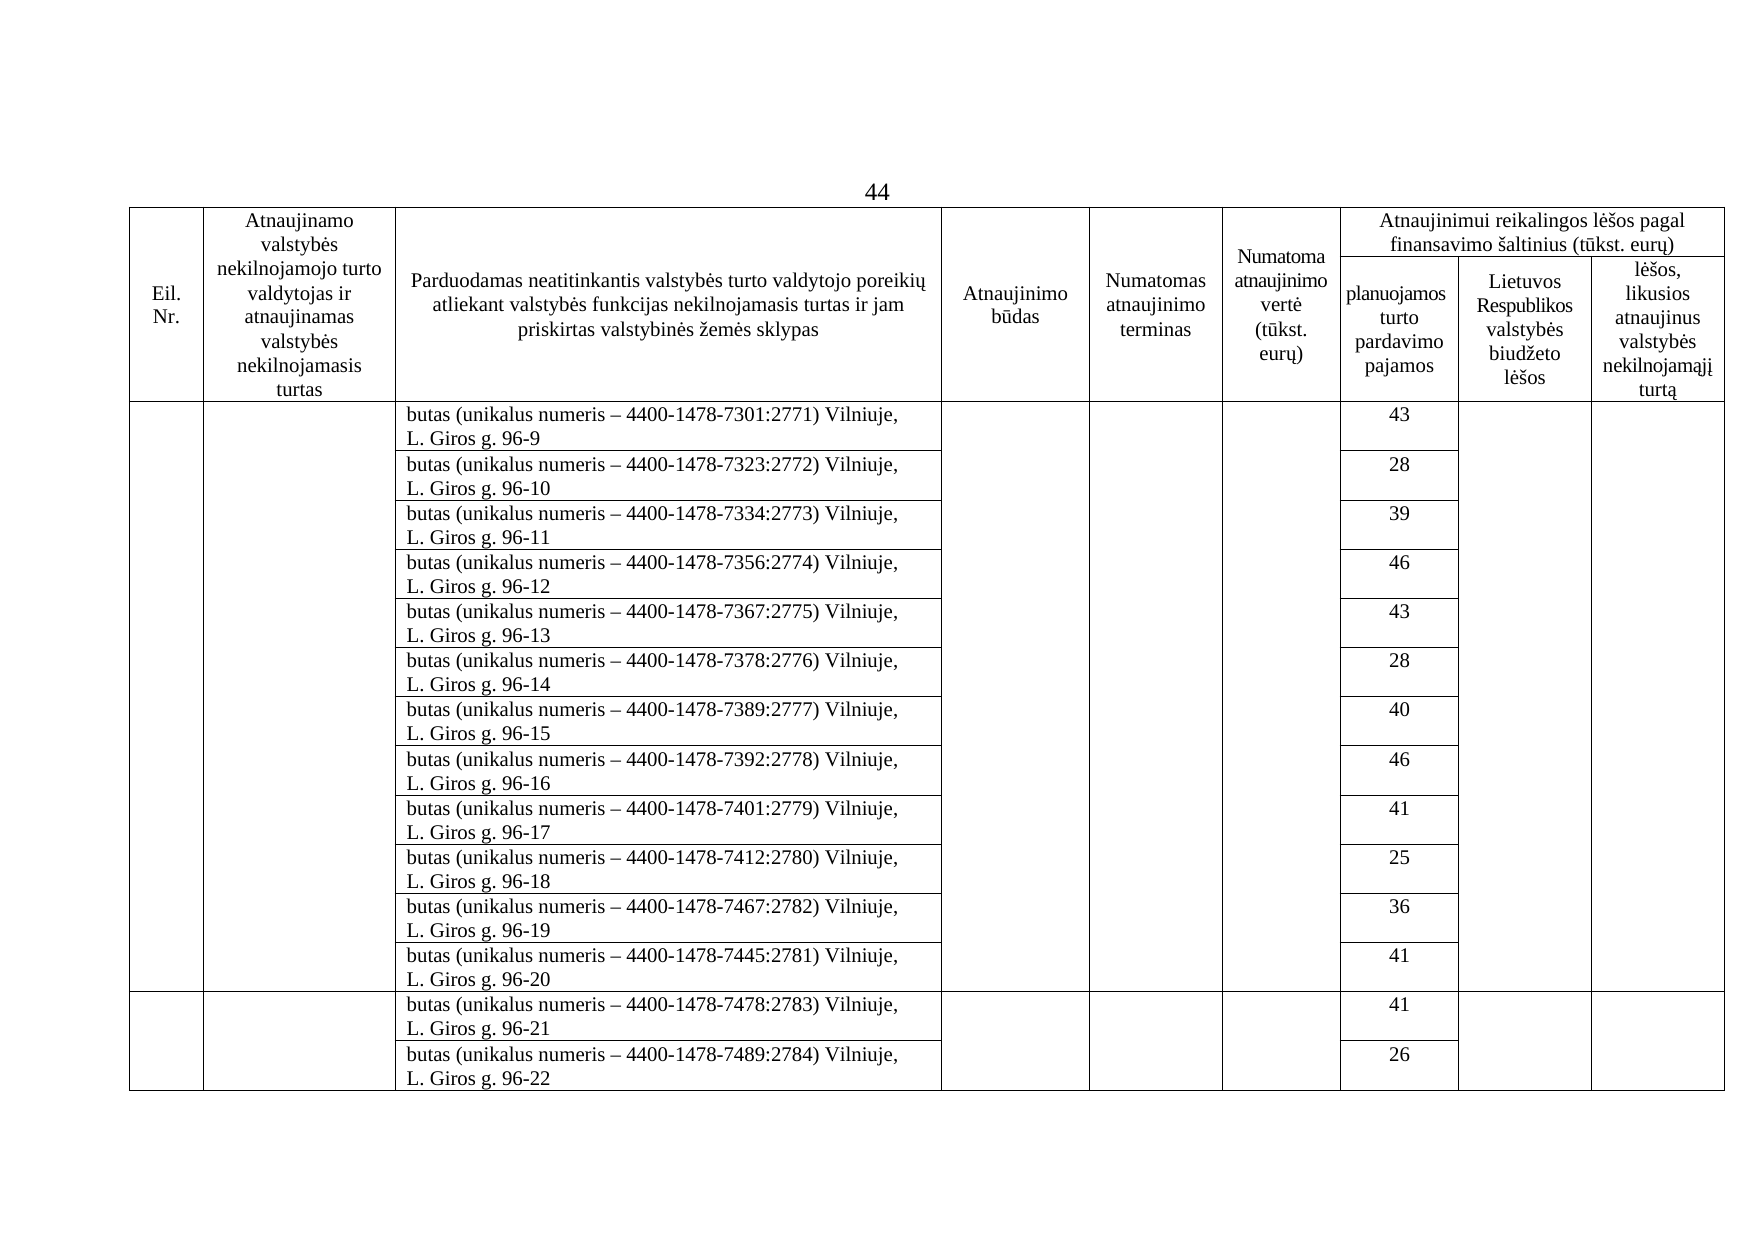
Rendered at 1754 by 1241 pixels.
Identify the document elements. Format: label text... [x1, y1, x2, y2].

table_cell [1592, 402, 1724, 991]
table_cell butas (unikalus numeris – 4400-1478-7445:2781) Vilniuje, L. Giros g. 96-20 [396, 943, 941, 991]
table_cell 26 [1341, 1041, 1458, 1089]
table_cell [204, 992, 395, 1089]
table_header Atnaujinamo valstybės nekilnojamojo turto valdytojas ir atnaujinamas valstybės nekilnojamasis turtas [204, 208, 395, 401]
table_header Numatoma atnaujinimo vertė (tūkst. eurų) [1223, 208, 1340, 401]
table_cell [1223, 992, 1340, 1089]
table_cell [1459, 992, 1591, 1089]
table_cell [942, 992, 1089, 1089]
table_header Parduodamas neatitinkantis valstybės turto valdytojo poreikių atliekant valstybės funkcijas nekilnojamasis turtas ir jam priskirtas valstybinės žemės sklypas [396, 208, 941, 401]
table_cell butas (unikalus numeris – 4400-1478-7334:2773) Vilniuje, L. Giros g. 96-11 [396, 501, 941, 549]
table_cell butas (unikalus numeris – 4400-1478-7412:2780) Vilniuje, L. Giros g. 96-18 [396, 845, 941, 893]
table_cell [1090, 402, 1222, 991]
table_cell 46 [1341, 550, 1458, 598]
table_cell butas (unikalus numeris – 4400-1478-7467:2782) Vilniuje, L. Giros g. 96-19 [396, 894, 941, 942]
table_cell butas (unikalus numeris – 4400-1478-7367:2775) Vilniuje, L. Giros g. 96-13 [396, 599, 941, 647]
table_cell Lietuvos Respublikos valstybės biudžeto lėšos [1459, 257, 1591, 401]
table_cell [1592, 992, 1724, 1089]
table_header Eil. Nr. [130, 208, 203, 401]
table_cell [204, 402, 395, 991]
table_cell 43 [1341, 599, 1458, 647]
table_cell butas (unikalus numeris – 4400-1478-7401:2779) Vilniuje, L. Giros g. 96-17 [396, 796, 941, 844]
table_cell 28 [1341, 451, 1458, 499]
table_cell 41 [1341, 992, 1458, 1040]
table_cell 43 [1341, 402, 1458, 450]
table_cell butas (unikalus numeris – 4400-1478-7489:2784) Vilniuje, L. Giros g. 96-22 [396, 1041, 941, 1089]
table_cell [130, 992, 203, 1089]
table_cell planuojamos turto pardavimo pajamos [1341, 257, 1458, 401]
table_cell 40 [1341, 697, 1458, 745]
table_cell 28 [1341, 648, 1458, 696]
table_cell [1223, 402, 1340, 991]
table_cell butas (unikalus numeris – 4400-1478-7478:2783) Vilniuje, L. Giros g. 96-21 [396, 992, 941, 1040]
table_cell [942, 402, 1089, 991]
table_cell 41 [1341, 943, 1458, 991]
table_cell 41 [1341, 796, 1458, 844]
table_cell [1459, 402, 1591, 991]
table_cell [130, 402, 203, 991]
table_cell lėšos, likusios atnaujinus valstybės nekilnojamąjį turtą [1592, 257, 1724, 401]
table_cell 39 [1341, 501, 1458, 549]
table_cell 25 [1341, 845, 1458, 893]
table_cell butas (unikalus numeris – 4400-1478-7389:2777) Vilniuje, L. Giros g. 96-15 [396, 697, 941, 745]
table_cell 46 [1341, 746, 1458, 794]
table_cell butas (unikalus numeris – 4400-1478-7392:2778) Vilniuje, L. Giros g. 96-16 [396, 746, 941, 794]
table_cell butas (unikalus numeris – 4400-1478-7356:2774) Vilniuje, L. Giros g. 96-12 [396, 550, 941, 598]
table_header Atnaujinimo būdas [942, 208, 1089, 401]
table_cell 36 [1341, 894, 1458, 942]
table_cell butas (unikalus numeris – 4400-1478-7323:2772) Vilniuje, L. Giros g. 96-10 [396, 451, 941, 499]
table_cell [1090, 992, 1222, 1089]
table_header Numatomas atnaujinimo terminas [1090, 208, 1222, 401]
table_cell butas (unikalus numeris – 4400-1478-7301:2771) Vilniuje, L. Giros g. 96-9 [396, 402, 941, 450]
table_cell butas (unikalus numeris – 4400-1478-7378:2776) Vilniuje, L. Giros g. 96-14 [396, 648, 941, 696]
table_header Atnaujinimui reikalingos lėšos pagal finansavimo šaltinius (tūkst. eurų) [1341, 208, 1724, 256]
